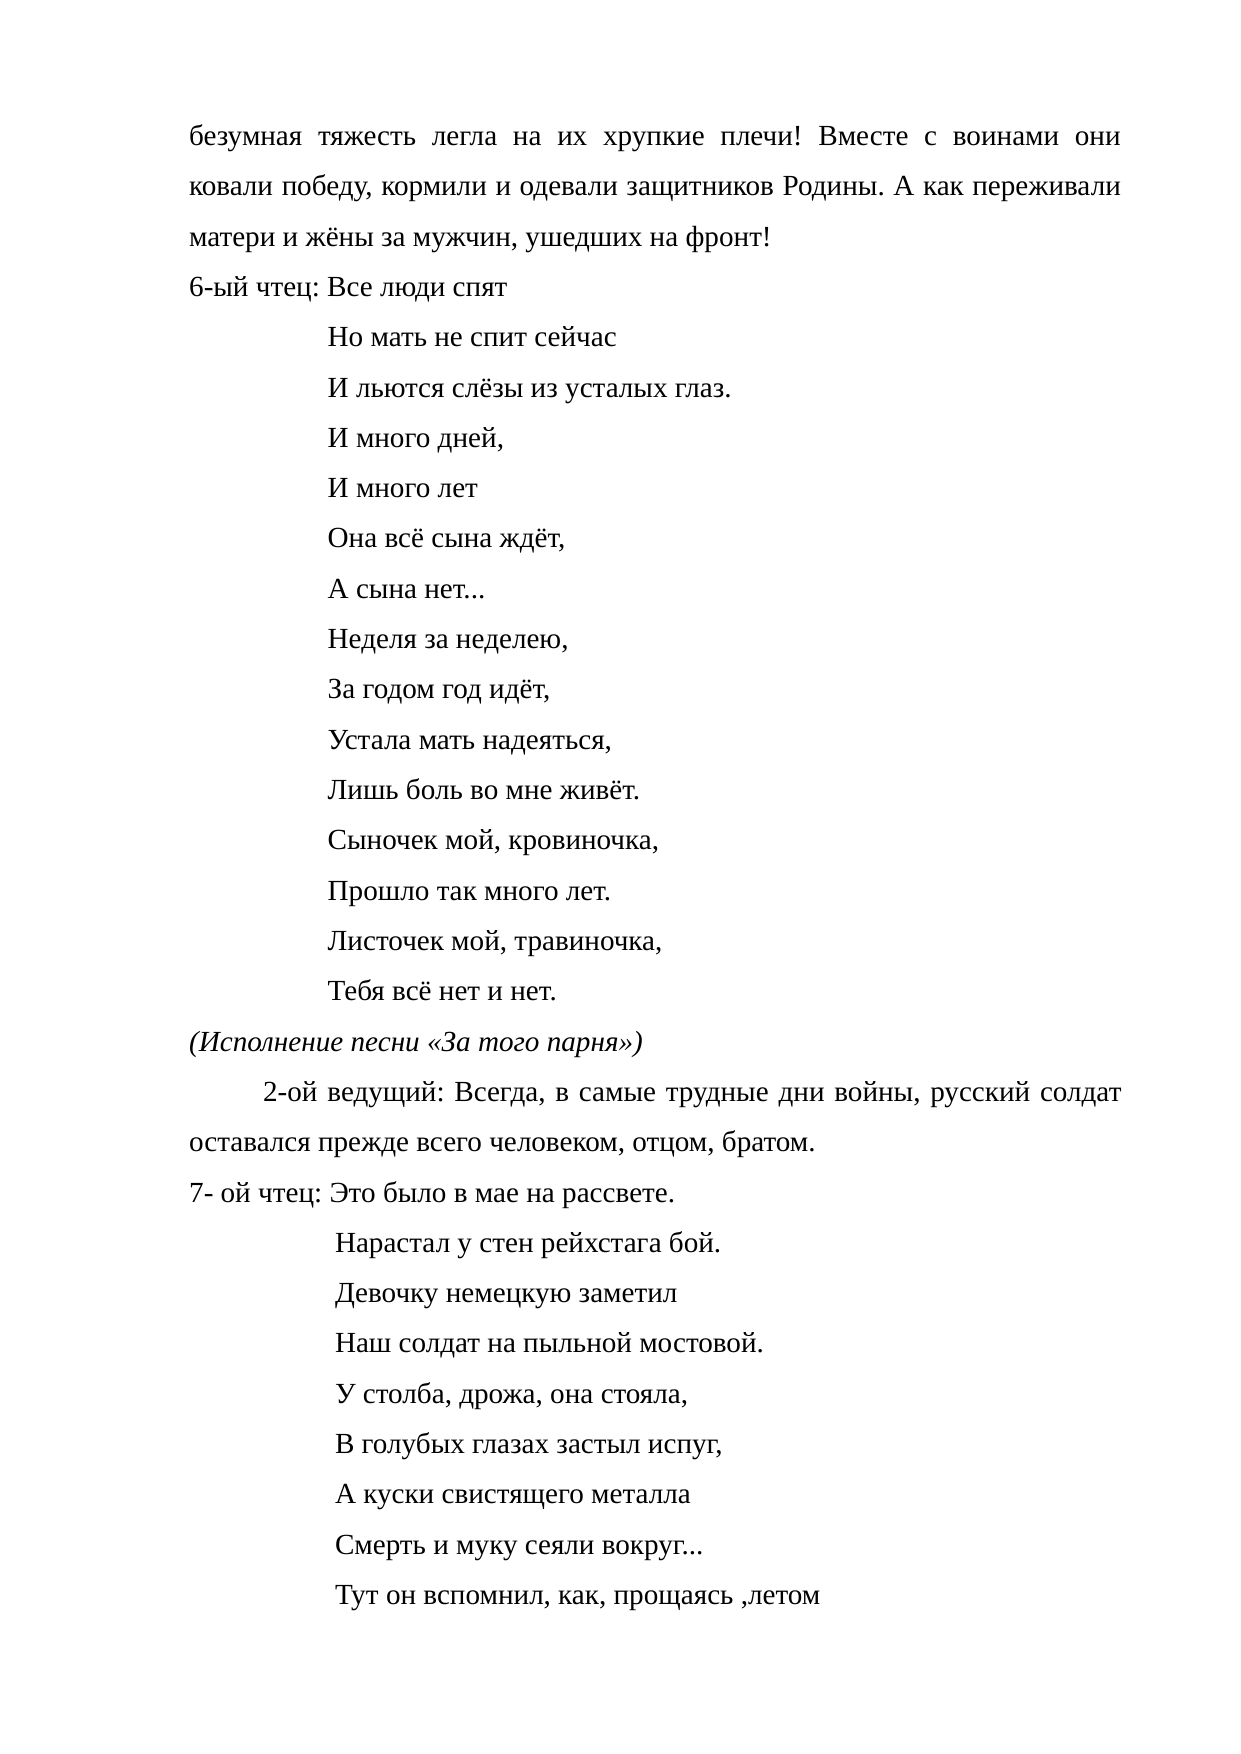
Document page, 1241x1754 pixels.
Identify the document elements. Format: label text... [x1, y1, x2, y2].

text Девочку немецкую заметил [189, 1275, 1122, 1309]
text И много дней, [189, 420, 1122, 453]
text А сына нет... [189, 571, 1122, 604]
text Тебя всё нет и нет. [189, 973, 1122, 1007]
text 7- ой чтец: Это было в мае на рассвете. [189, 1175, 1122, 1208]
text 2-ой ведущий: Всегда, в самые трудные дни войны, русский солдат оставался прежде всего человеком, отцом, братом. [189, 1074, 1122, 1158]
text (Исполнение песни «За того парня») [189, 1024, 1122, 1057]
text И много лет [189, 470, 1122, 504]
text У столба, дрожа, она стояла, [189, 1376, 1122, 1409]
text Наш солдат на пыльной мостовой. [189, 1326, 1122, 1359]
text А куски свистящего металла [189, 1477, 1122, 1510]
text Сыночек мой, кровиночка, [189, 822, 1122, 856]
text Листочек мой, травиночка, [189, 923, 1122, 957]
text Но мать не спит сейчас [189, 319, 1122, 353]
text безумная тяжесть легла на их хрупкие плечи! Вместе с воинами они ковали победу, кормили и одевали защитников Родины. А как переживали матери и жёны за мужчин, ушедших на фронт! [189, 118, 1122, 252]
text Нарастал у стен рейхстага бой. [189, 1225, 1122, 1258]
text В голубых глазах застыл испуг, [189, 1426, 1122, 1460]
text Смерть и муку сеяли вокруг... [189, 1527, 1122, 1560]
text Устала мать надеяться, [189, 722, 1122, 755]
text Лишь боль во мне живёт. [189, 772, 1122, 806]
text Она всё сына ждёт, [189, 521, 1122, 554]
text За годом год идёт, [189, 672, 1122, 705]
text Неделя за неделею, [189, 621, 1122, 655]
text 6-ый чтец: Все люди спят [189, 269, 1122, 303]
text Тут он вспомнил, как, прощаясь ,летом [189, 1577, 1122, 1611]
text И льются слёзы из усталых глаз. [189, 370, 1122, 403]
text Прошло так много лет. [189, 873, 1122, 906]
